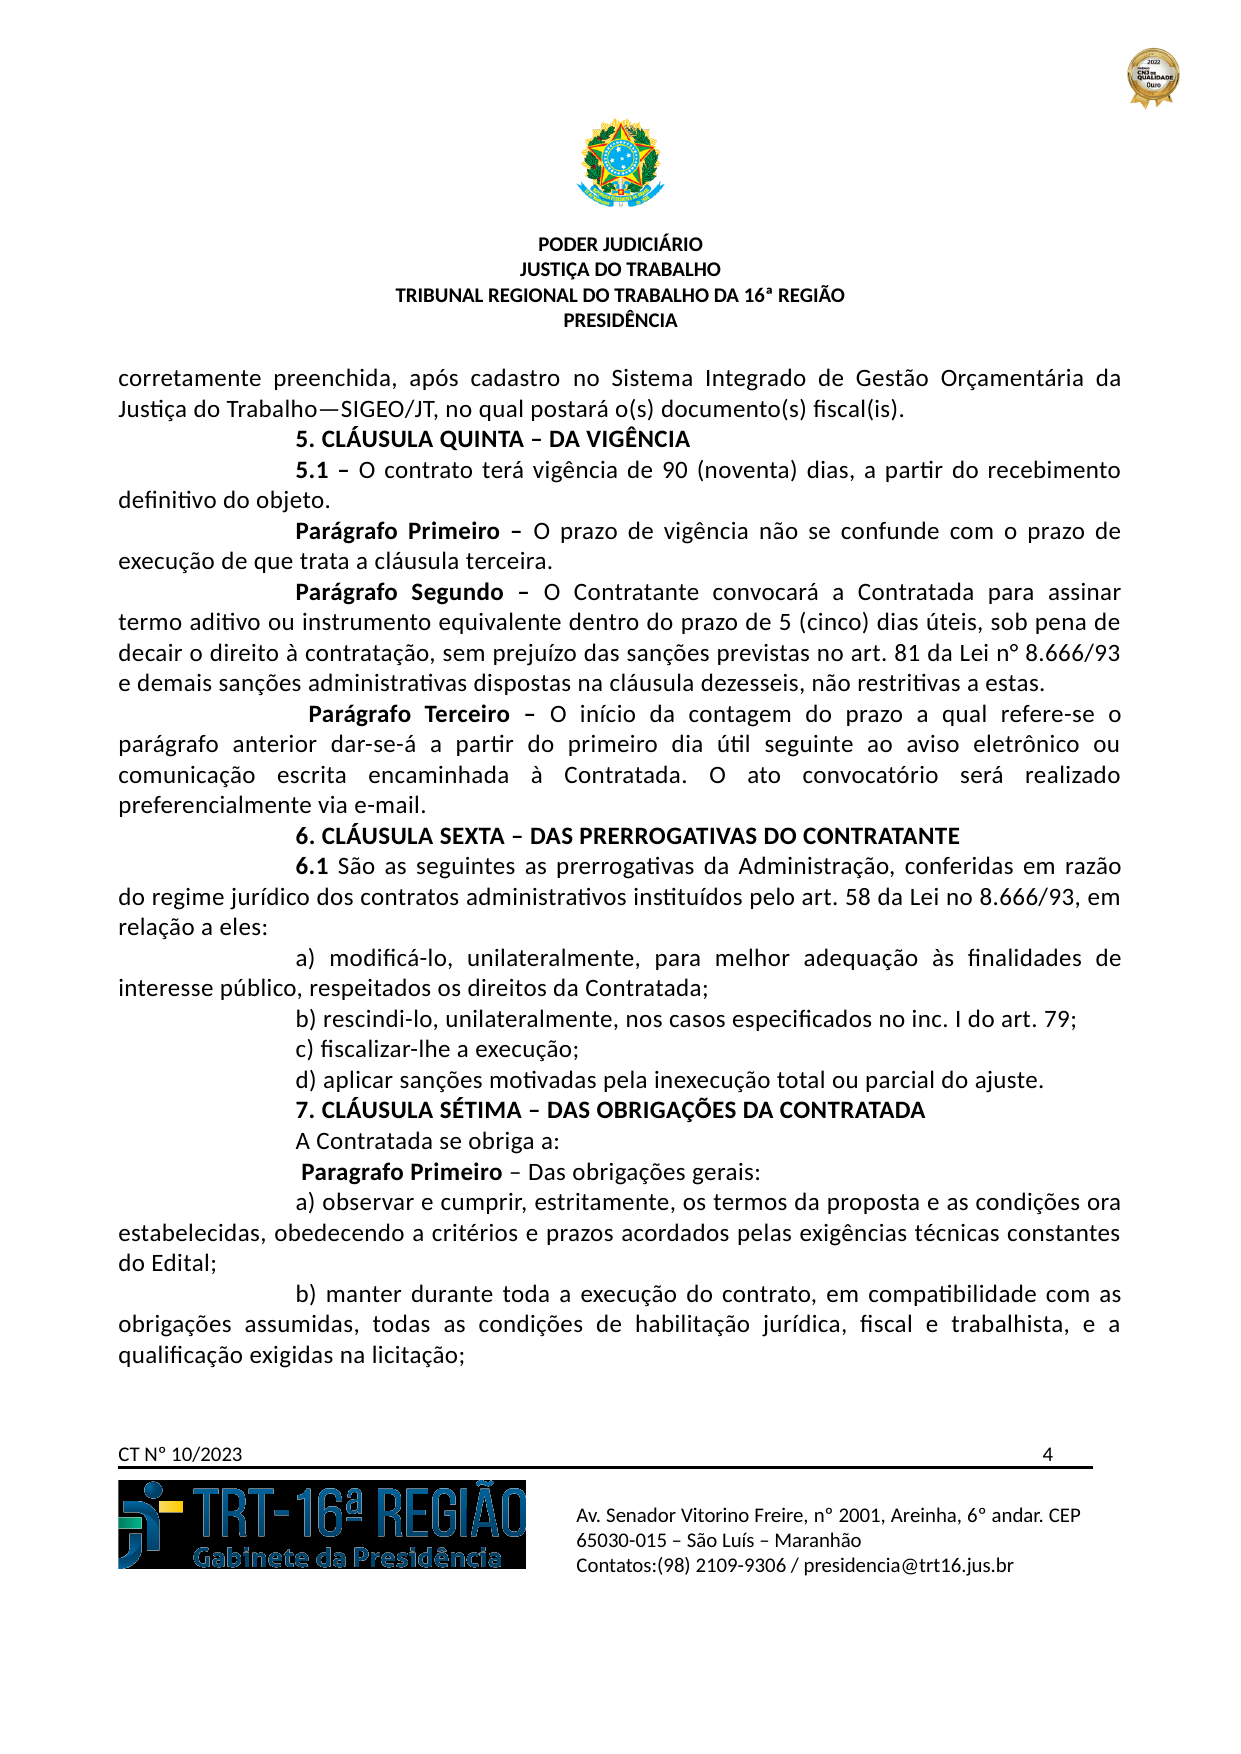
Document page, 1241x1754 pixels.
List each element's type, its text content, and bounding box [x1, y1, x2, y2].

picture [576, 118, 665, 207]
text d) aplicar sanções motivadas pela inexecução total ou parcial do ajuste. [118, 1064, 1123, 1095]
text 6. CLÁUSULA SEXTA – DAS PRERROGATIVAS DO CONTRATANTE [118, 820, 1123, 851]
text Parágrafo Terceiro – O início da contagem do prazo a qual refere-se o parágrafo anterior dar-se-á a partir do primeiro dia útil seguinte ao aviso eletrônico ou comunicação escrita encaminhada à Contratada. O ato convocatório será realizado preferencialmente via e-mail. [118, 698, 1123, 820]
text A Contratada se obriga a: [195, 1125, 1123, 1156]
text Paragrafo Primeiro – Das obrigações gerais: [195, 1156, 1123, 1186]
text Parágrafo Segundo – O Contratante convocará a Contratada para assinar termo aditivo ou instrumento equivalente dentro do prazo de 5 (cinco) dias úteis, sob pena de decair o direito à contratação, sem prejuízo das sanções previstas no art. 81 da Lei n° 8.666/93 e demais sanções administrativas dispostas na cláusula dezesseis, não restritivas a estas. [118, 576, 1123, 698]
text 5.1 – O contrato terá vigência de 90 (noventa) dias, a partir do recebimento definitivo do objeto. [118, 454, 1123, 515]
text b) rescindi-lo, unilateralmente, nos casos especificados no inc. I do art. 79; [118, 1003, 1123, 1034]
text a) modificá-lo, unilateralmente, para melhor adequação às finalidades de interesse público, respeitados os direitos da Contratada; [118, 942, 1123, 1003]
text c) fiscalizar-lhe a execução; [118, 1034, 1123, 1064]
text Parágrafo Primeiro – O prazo de vigência não se confunde com o prazo de execução de que trata a cláusula terceira. [118, 515, 1123, 576]
text 6.1 São as seguintes as prerrogativas da Administração, conferidas em razão do regime jurídico dos contratos administrativos instituídos pelo art. 58 da Lei no 8.666/93, em relação a eles: [118, 851, 1123, 942]
text 7. CLÁUSULA SÉTIMA – DAS OBRIGAÇÕES DA CONTRATADA [195, 1095, 1123, 1125]
text b) manter durante toda a execução do contrato, em compatibilidade com as obrigações assumidas, todas as condições de habilitação jurídica, fiscal e trabalhista, e a qualificação exigidas na licitação; [118, 1278, 1123, 1369]
picture [1112, 36, 1191, 117]
text corretamente preenchida, após cadastro no Sistema Integrado de Gestão Orçamentária da Justiça do Trabalho—SIGEO/JT, no qual postará o(s) documento(s) fiscal(is). [118, 362, 1123, 423]
text 5. CLÁUSULA QUINTA – DA VIGÊNCIA [118, 423, 1123, 454]
text a) observar e cumprir, estritamente, os termos da proposta e as condições ora estabelecidas, obedecendo a critérios e prazos acordados pelas exigências técnicas constantes do Edital; [118, 1186, 1123, 1278]
